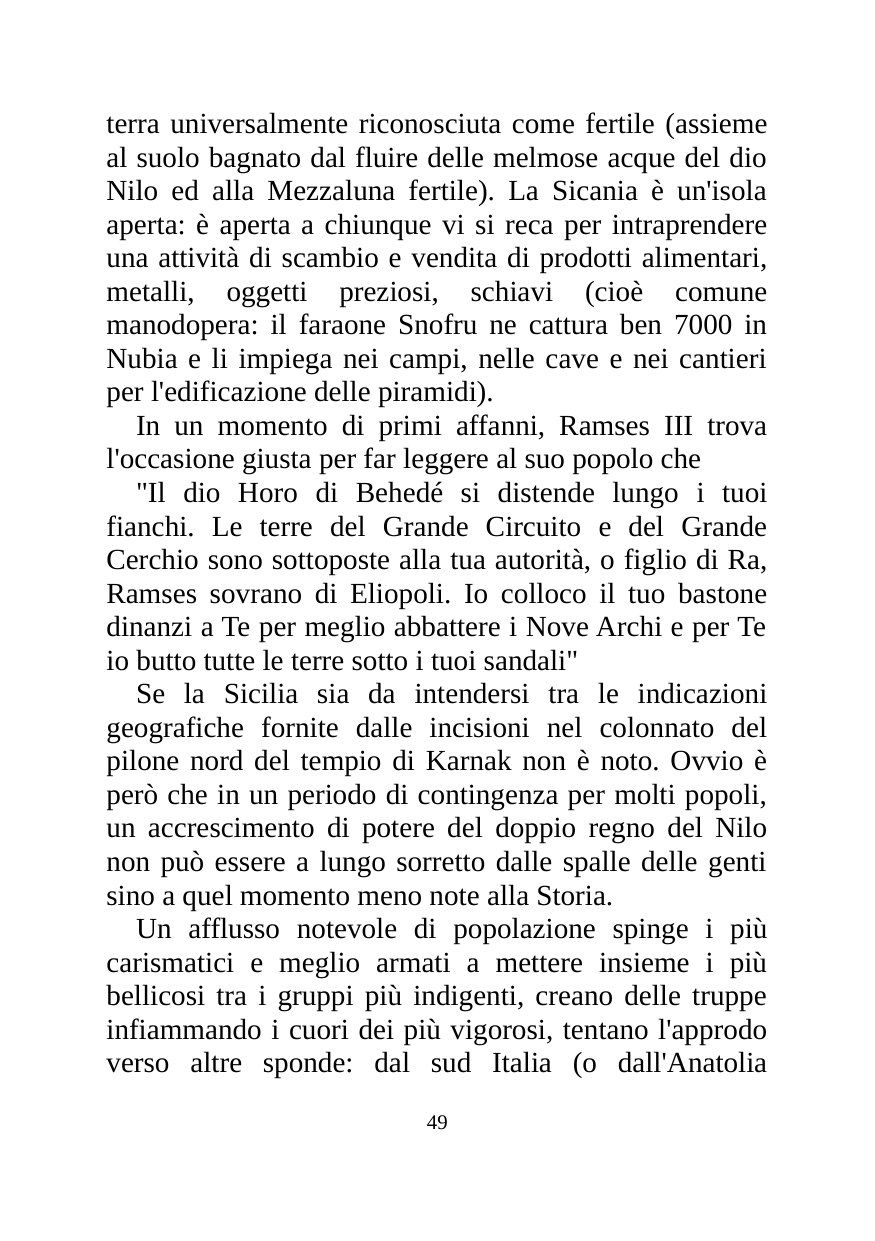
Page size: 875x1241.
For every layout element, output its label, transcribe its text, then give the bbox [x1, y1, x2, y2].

text In un momento di primi affanni, Ramses III trova l'occasione giusta per far leggere al suo popolo che [106, 408, 768, 475]
text "Il dio Horo di Behedé si distende lungo i tuoi fianchi. Le terre del Grande Circuito e del Grande Cerchio sono sottoposte alla tua autorità, o figlio di Ra, Ramses sovrano di Eliopoli. Io colloco il tuo bastone dinanzi a Te per meglio abbattere i Nove Archi e per Te io butto tutte le terre sotto i tuoi sandali" [106, 475, 768, 676]
text Un afflusso notevole di popolazione spinge i più carismatici e meglio armati a mettere insieme i più bellicosi tra i gruppi più indigenti, creano delle truppe infiammando i cuori dei più vigorosi, tentano l'approdo verso altre sponde: dal sud Italia (o dall'Anatolia [106, 911, 768, 1079]
text terra universalmente riconosciuta come fertile (assieme al suolo bagnato dal fluire delle melmose acque del dio Nilo ed alla Mezzaluna fertile). La Sicania è un'isola aperta: è aperta a chiunque vi si reca per intraprendere una attività di scambio e vendita di prodotti alimentari, metalli, oggetti preziosi, schiavi (cioè comune manodopera: il faraone Snofru ne cattura ben 7000 in Nubia e li impiega nei campi, nelle cave e nei cantieri per l'edificazione delle piramidi). [106, 106, 768, 408]
text Se la Sicilia sia da intendersi tra le indicazioni geografiche fornite dalle incisioni nel colonnato del pilone nord del tempio di Karnak non è noto. Ovvio è però che in un periodo di contingenza per molti popoli, un accrescimento di potere del doppio regno del Nilo non può essere a lungo sorretto dalle spalle delle genti sino a quel momento meno note alla Storia. [106, 676, 768, 911]
